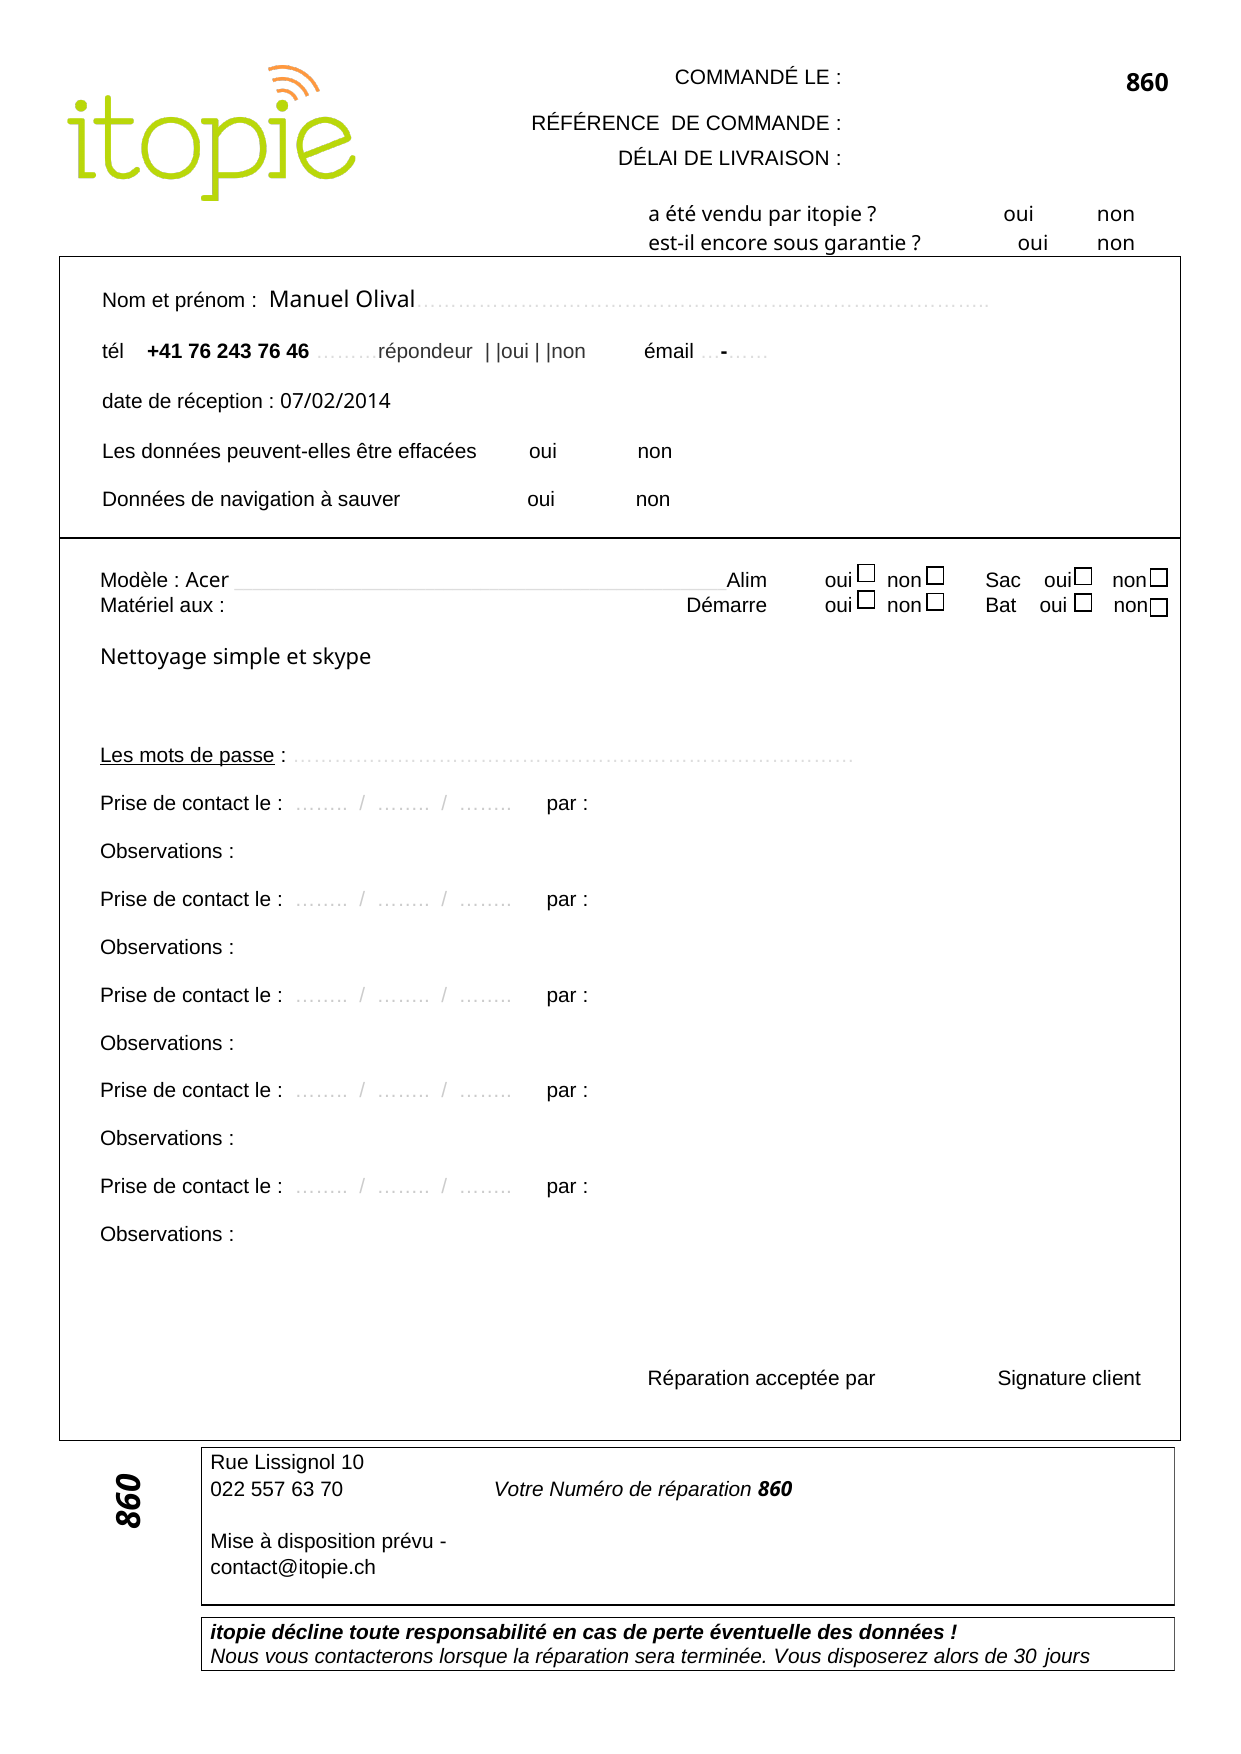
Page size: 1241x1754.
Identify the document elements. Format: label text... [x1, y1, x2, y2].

text Observations : [60, 931, 1180, 958]
text Observations : [60, 1027, 1180, 1054]
text Observations : [60, 836, 1180, 863]
table_cell RÉFÉRENCE DE COMMANDE : [490, 105, 847, 140]
text Observations : [60, 1219, 1180, 1246]
table_header COMMANDÉ LE : [490, 59, 847, 104]
text Modèle : Acer Alim oui non Sac oui non [879, 562, 925, 590]
text Prise de contact le : …….. / …….. / …….. par : [60, 788, 1180, 815]
text Nom et prénom : Manuel Olival……………………………………………………………………….. [60, 280, 1180, 314]
text Réparation acceptée par Signature client [60, 1363, 1180, 1390]
text date de réception : 07/02/2014 [60, 383, 1180, 415]
table_cell [847, 140, 1180, 175]
text Nettoyage simple et skype [60, 638, 1180, 671]
text Modèle : Acer Alim oui non Sac oui non [948, 562, 1180, 590]
text Prise de contact le : …….. / …….. / …….. par : [60, 979, 1180, 1006]
text Les données peuvent-elles être effacées oui non [60, 436, 1180, 463]
table_cell [847, 105, 1180, 140]
text tél +41 76 243 76 46 ………répondeur | |oui | |non émail …-…… [60, 335, 1180, 362]
table_cell itopie décline toute responsabilité en cas de perte éventuelle des données ! Nous vous contacterons lorsque la réparation sera terminée. Vous disposerez alors de 30 jours [195, 1611, 1180, 1677]
table_cell DÉLAI DE LIVRAISON : [490, 140, 847, 175]
table_header 860 [847, 59, 1180, 104]
text est-il encore sous garantie ? oui non [59, 228, 1181, 256]
table_header Rue Lissignol 10 022 557 63 70 Votre Numéro de réparation 860 Mise à disposition prévu - contact@itopie.ch [195, 1441, 1180, 1611]
table_header 860 [59, 1441, 195, 1677]
text Prise de contact le : …….. / …….. / …….. par : [60, 1171, 1180, 1198]
text Matériel aux : Démarre oui non Bat oui non [60, 590, 1180, 617]
text a été vendu par itopie ? oui non [59, 199, 1181, 228]
text Les mots de passe : ……………………………………………………………………… [60, 740, 1180, 767]
text Prise de contact le : …….. / …….. / …….. par : [60, 883, 1180, 911]
text Observations : [60, 1123, 1180, 1150]
text Données de navigation à sauver oui non [60, 484, 1180, 511]
text Modèle : Acer Alim oui non Sac oui non [60, 562, 856, 590]
picture [67, 65, 356, 201]
text Prise de contact le : …….. / …….. / …….. par : [60, 1075, 1180, 1102]
